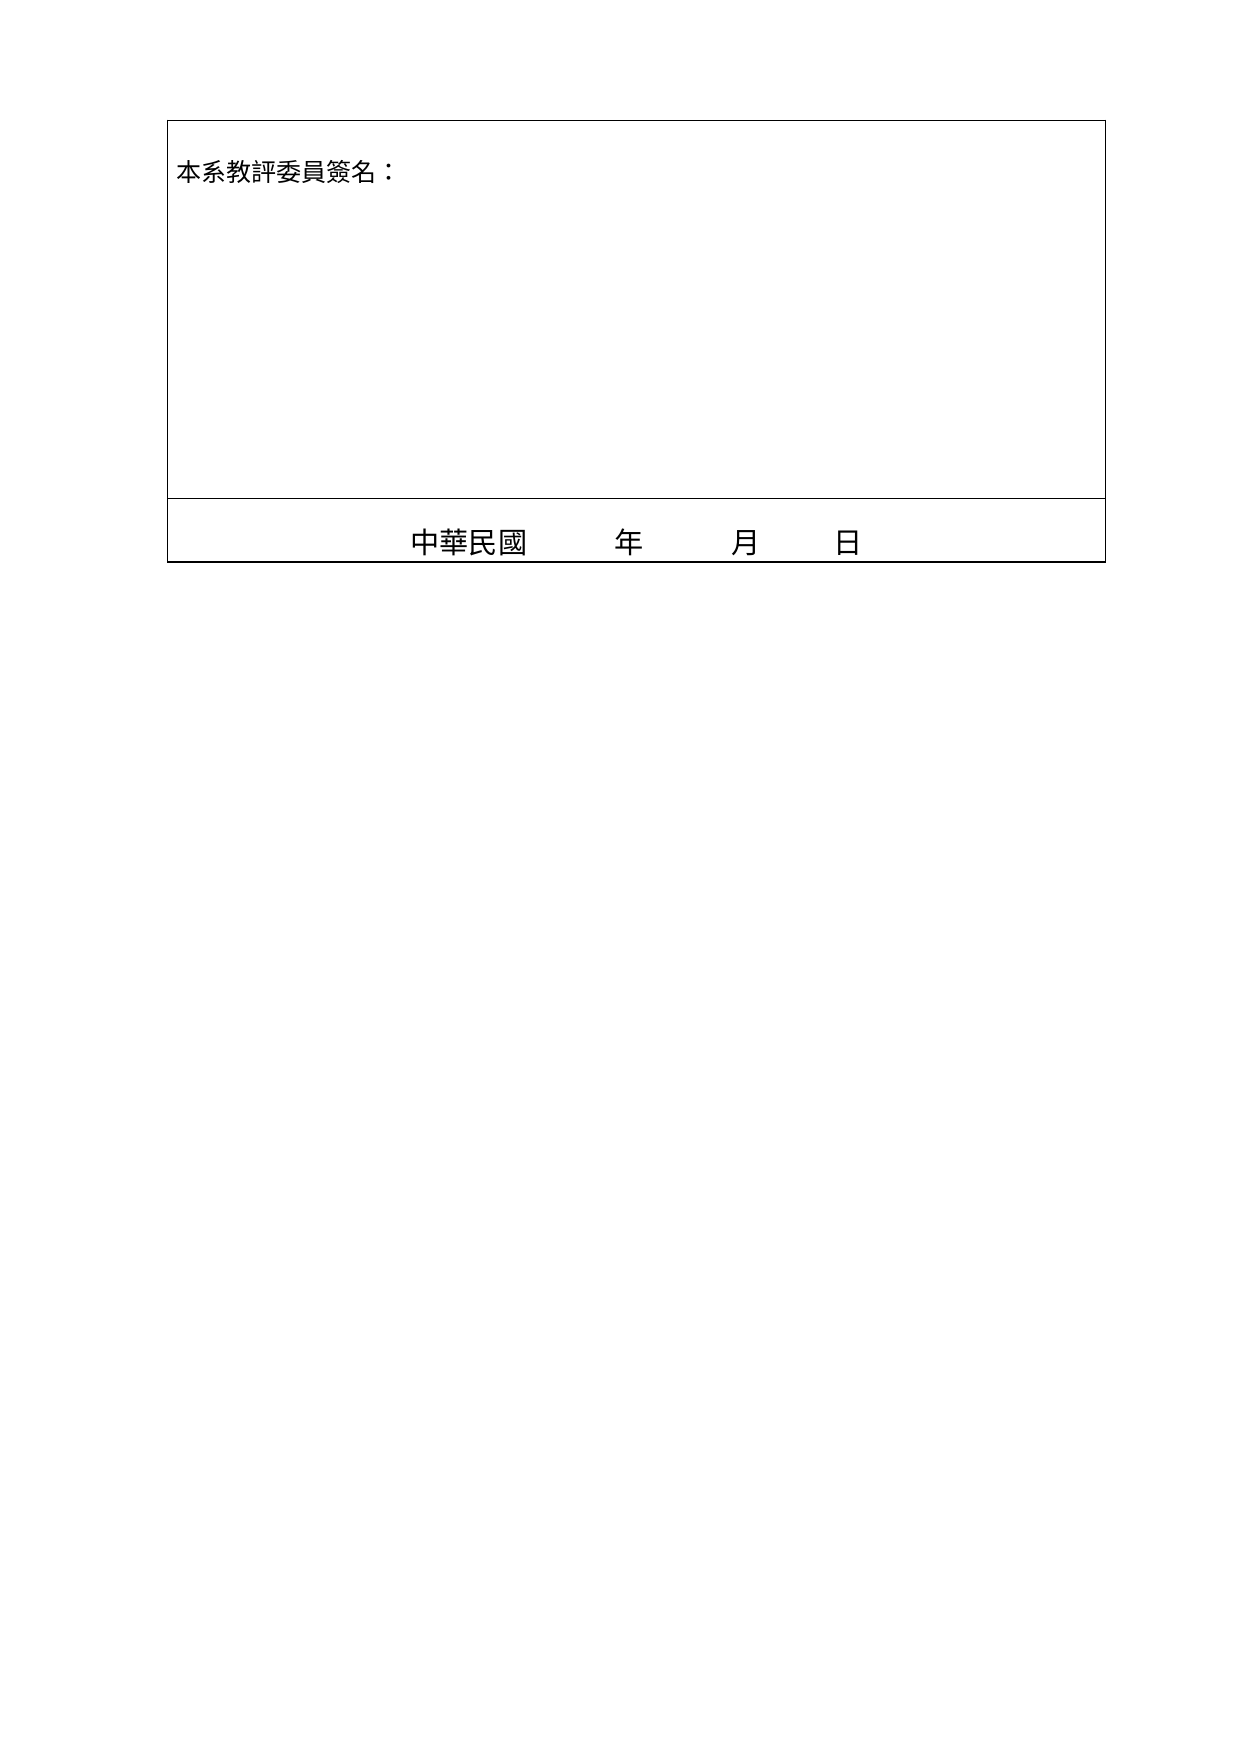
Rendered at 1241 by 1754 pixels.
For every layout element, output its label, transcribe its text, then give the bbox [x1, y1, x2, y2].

table_cell 本系教評委員簽名： [168, 121, 1105, 498]
table_cell 中華民國 年 月 日 [168, 499, 1105, 561]
